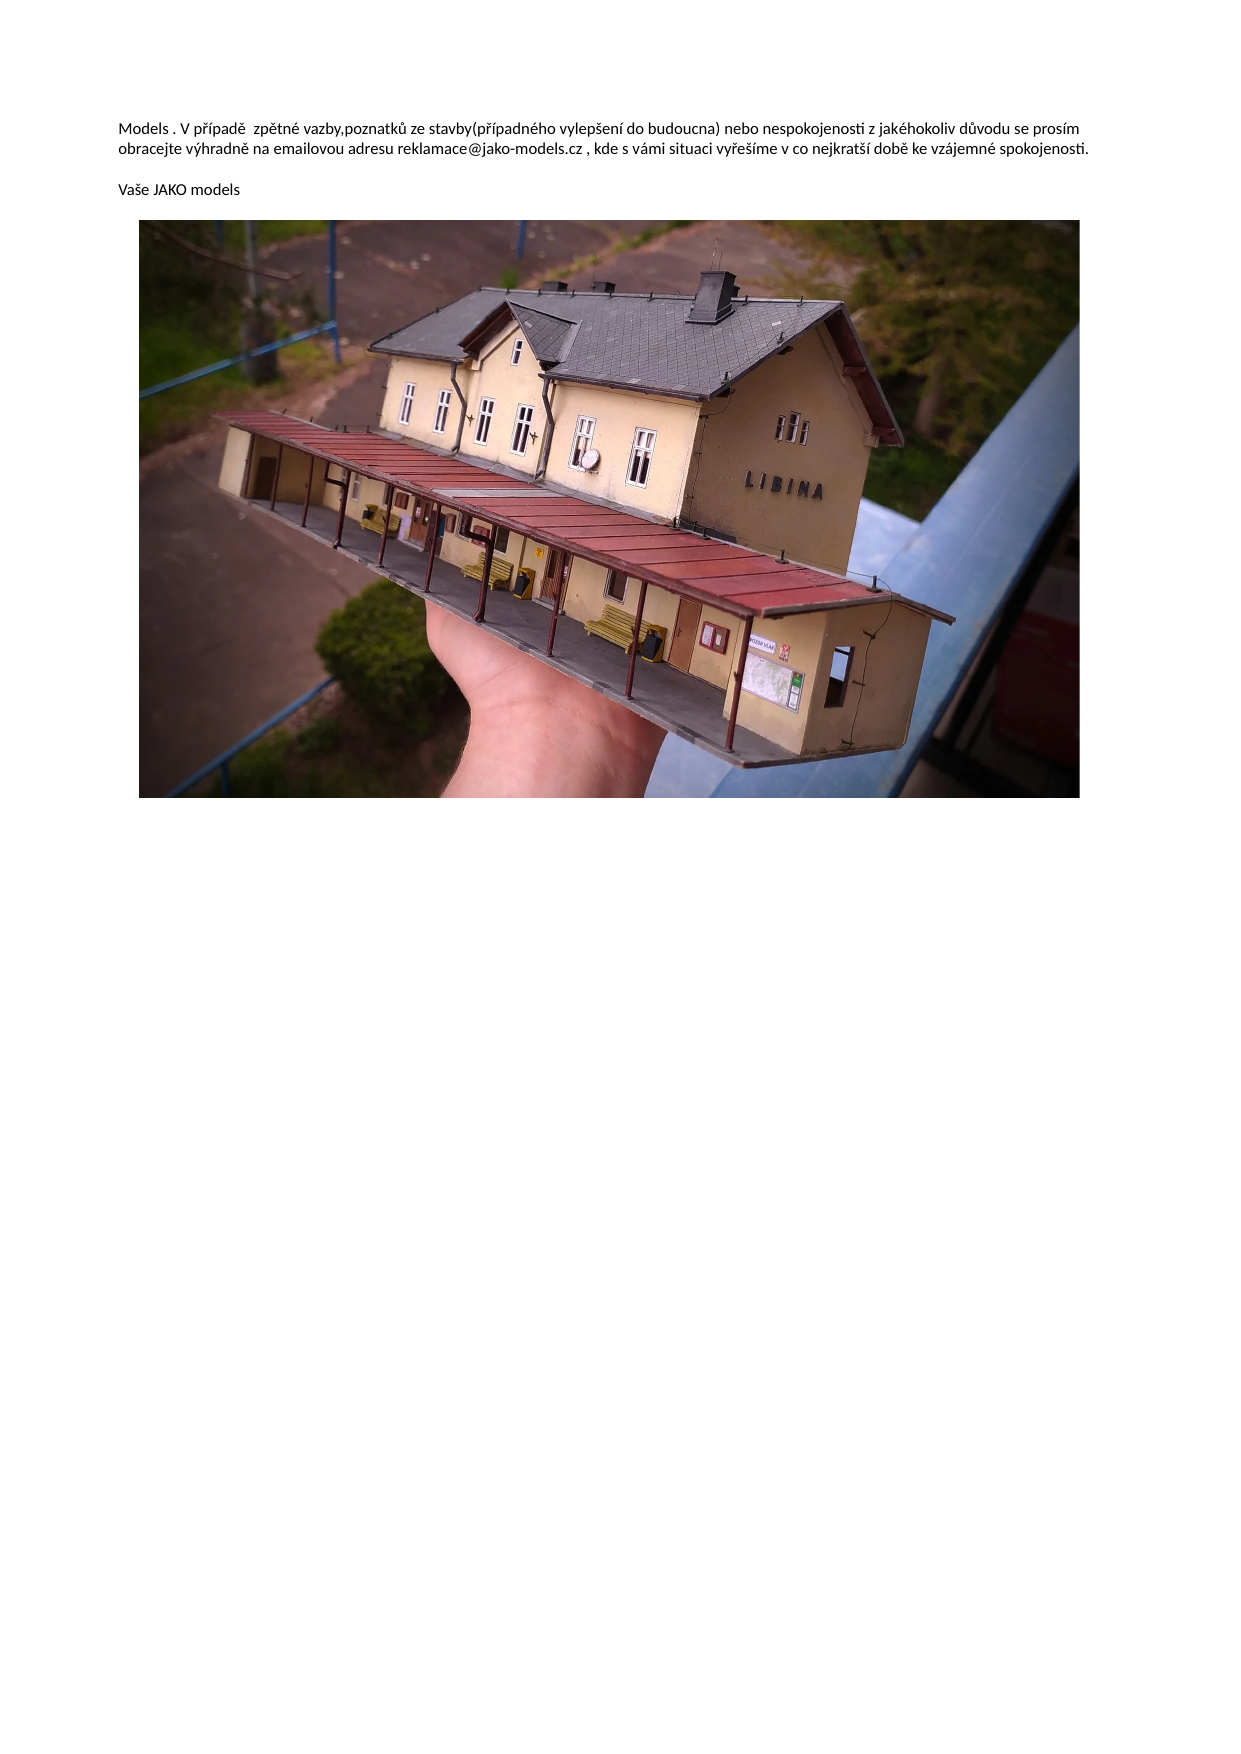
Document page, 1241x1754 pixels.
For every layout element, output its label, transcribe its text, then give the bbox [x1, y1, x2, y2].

text Models . V případě zpětné vazby,poznatků ze stavby(případného vylepšení do budoucna) nebo nespokojenosti z jakéhokoliv důvodu se prosím obracejte výhradně na emailovou adresu reklamace@jako-models.cz , kde s vámi situaci vyřešíme v co nejkratší době ke vzájemné spokojenosti. [118, 118, 1122, 159]
picture [139, 220, 1080, 798]
text Vaše JAKO models [118, 179, 1122, 200]
